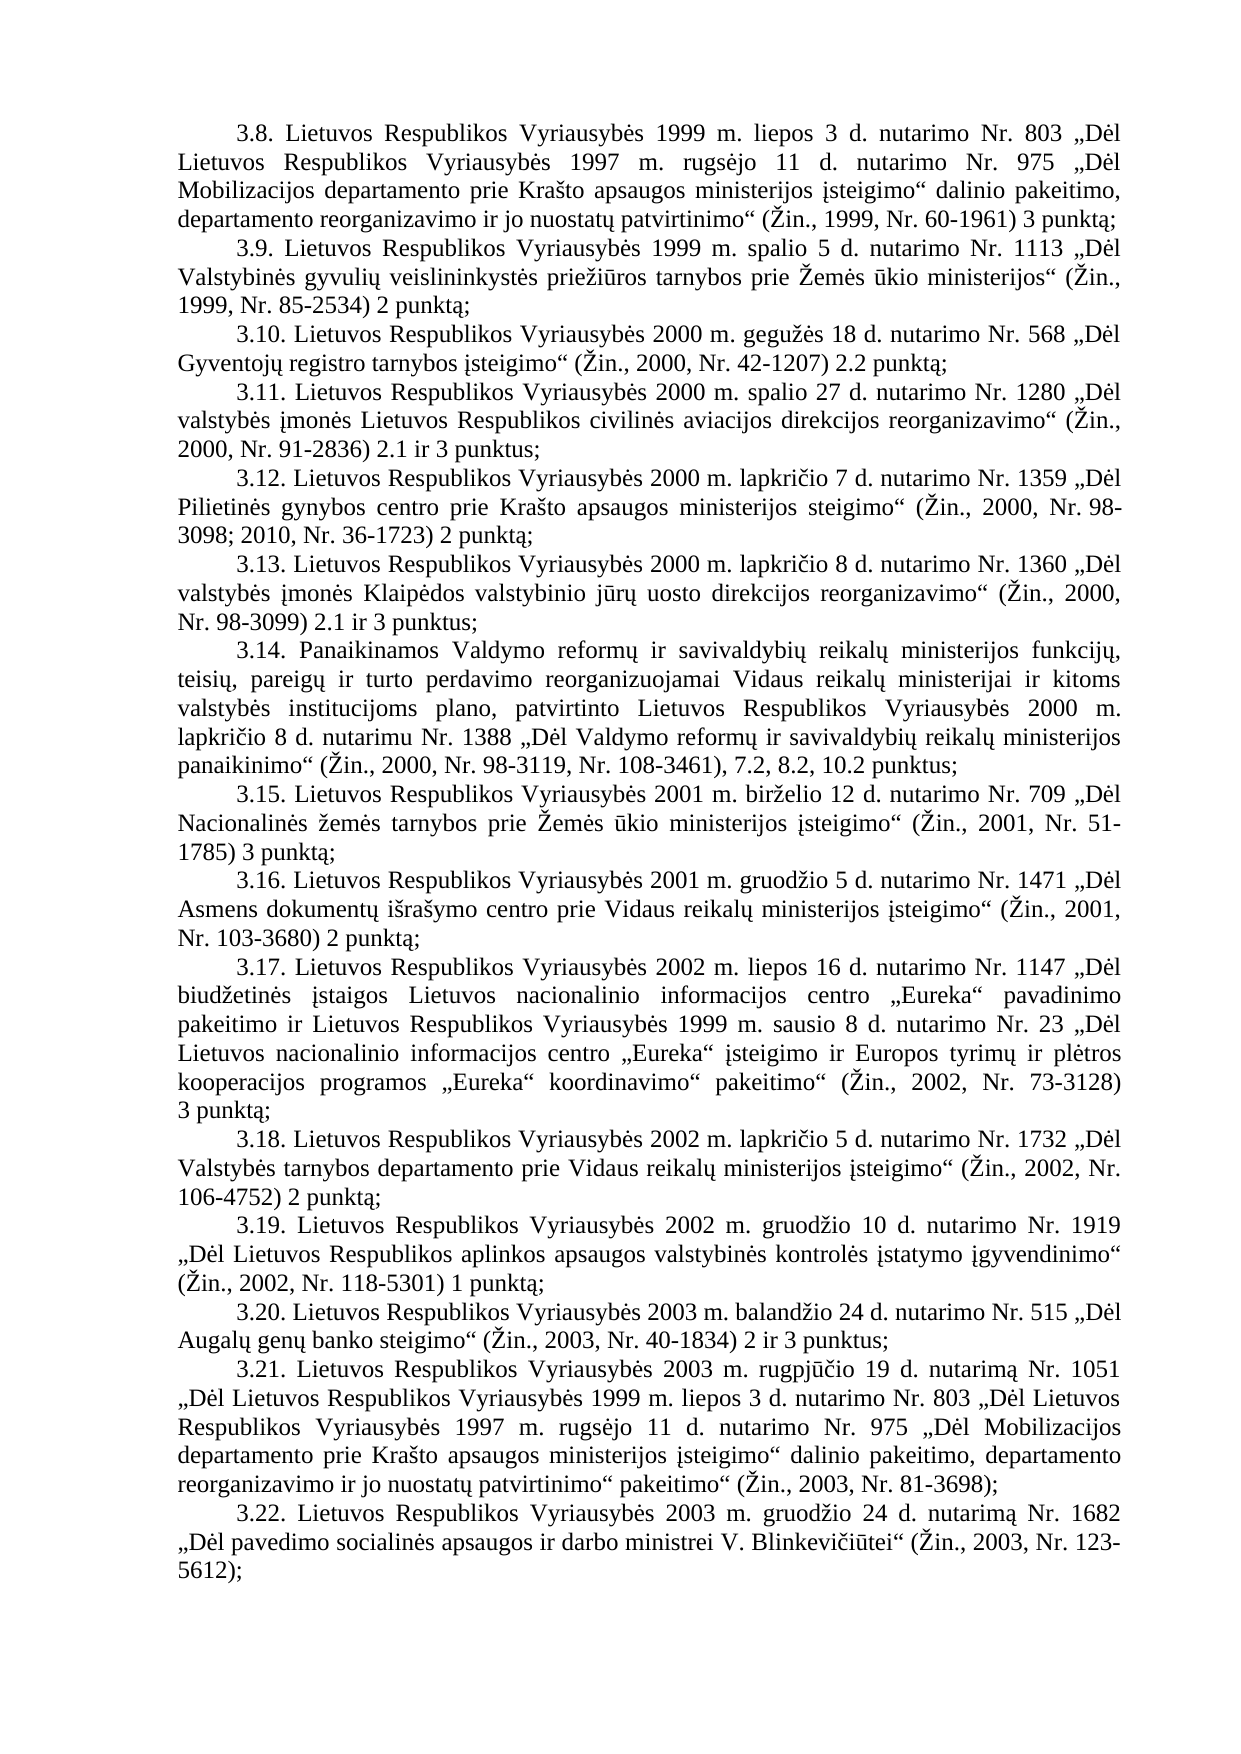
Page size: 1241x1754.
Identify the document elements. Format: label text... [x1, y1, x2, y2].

text 3.12. Lietuvos Respublikos Vyriausybės 2000 m. lapkričio 7 d. nutarimo Nr. 1359 „Dėl Pilietinės gynybos centro prie Krašto apsaugos ministerijos steigimo“ (Žin., 2000, Nr. 98-3098; 2010, Nr. 36-1723) 2 punktą; [177, 463, 1122, 549]
text 3.18. Lietuvos Respublikos Vyriausybės 2002 m. lapkričio 5 d. nutarimo Nr. 1732 „Dėl Valstybės tarnybos departamento prie Vidaus reikalų ministerijos įsteigimo“ (Žin., 2002, Nr. 106-4752) 2 punktą; [177, 1124, 1122, 1211]
text 3.19. Lietuvos Respublikos Vyriausybės 2002 m. gruodžio 10 d. nutarimo Nr. 1919 „Dėl Lietuvos Respublikos aplinkos apsaugos valstybinės kontrolės įstatymo įgyvendinimo“ (Žin., 2002, Nr. 118-5301) 1 punktą; [177, 1211, 1122, 1297]
text 3.8. Lietuvos Respublikos Vyriausybės 1999 m. liepos 3 d. nutarimo Nr. 803 „Dėl Lietuvos Respublikos Vyriausybės 1997 m. rugsėjo 11 d. nutarimo Nr. 975 „Dėl Mobilizacijos departamento prie Krašto apsaugos ministerijos įsteigimo“ dalinio pakeitimo, departamento reorganizavimo ir jo nuostatų patvirtinimo“ (Žin., 1999, Nr. 60-1961) 3 punktą; [177, 118, 1122, 233]
text 3.15. Lietuvos Respublikos Vyriausybės 2001 m. birželio 12 d. nutarimo Nr. 709 „Dėl Nacionalinės žemės tarnybos prie Žemės ūkio ministerijos įsteigimo“ (Žin., 2001, Nr. 51-1785) 3 punktą; [177, 779, 1122, 866]
text 3.22. Lietuvos Respublikos Vyriausybės 2003 m. gruodžio 24 d. nutarimą Nr. 1682 „Dėl pavedimo socialinės apsaugos ir darbo ministrei V. Blinkevičiūtei“ (Žin., 2003, Nr. 123-5612); [177, 1498, 1122, 1584]
text 3.13. Lietuvos Respublikos Vyriausybės 2000 m. lapkričio 8 d. nutarimo Nr. 1360 „Dėl valstybės įmonės Klaipėdos valstybinio jūrų uosto direkcijos reorganizavimo“ (Žin., 2000, Nr. 98-3099) 2.1 ir 3 punktus; [177, 549, 1122, 636]
text 3.9. Lietuvos Respublikos Vyriausybės 1999 m. spalio 5 d. nutarimo Nr. 1113 „Dėl Valstybinės gyvulių veislininkystės priežiūros tarnybos prie Žemės ūkio ministerijos“ (Žin., 1999, Nr. 85-2534) 2 punktą; [177, 233, 1122, 319]
text 3.21. Lietuvos Respublikos Vyriausybės 2003 m. rugpjūčio 19 d. nutarimą Nr. 1051 „Dėl Lietuvos Respublikos Vyriausybės 1999 m. liepos 3 d. nutarimo Nr. 803 „Dėl Lietuvos Respublikos Vyriausybės 1997 m. rugsėjo 11 d. nutarimo Nr. 975 „Dėl Mobilizacijos departamento prie Krašto apsaugos ministerijos įsteigimo“ dalinio pakeitimo, departamento reorganizavimo ir jo nuostatų patvirtinimo“ pakeitimo“ (Žin., 2003, Nr. 81-3698); [177, 1354, 1122, 1498]
text 3.14. Panaikinamos Valdymo reformų ir savivaldybių reikalų ministerijos funkcijų, teisių, pareigų ir turto perdavimo reorganizuojamai Vidaus reikalų ministerijai ir kitoms valstybės institucijoms plano, patvirtinto Lietuvos Respublikos Vyriausybės 2000 m. lapkričio 8 d. nutarimu Nr. 1388 „Dėl Valdymo reformų ir savivaldybių reikalų ministerijos panaikinimo“ (Žin., 2000, Nr. 98-3119, Nr. 108-3461), 7.2, 8.2, 10.2 punktus; [177, 636, 1122, 779]
text 3.17. Lietuvos Respublikos Vyriausybės 2002 m. liepos 16 d. nutarimo Nr. 1147 „Dėl biudžetinės įstaigos Lietuvos nacionalinio informacijos centro „Eureka“ pavadinimo pakeitimo ir Lietuvos Respublikos Vyriausybės 1999 m. sausio 8 d. nutarimo Nr. 23 „Dėl Lietuvos nacionalinio informacijos centro „Eureka“ įsteigimo ir Europos tyrimų ir plėtros kooperacijos programos „Eureka“ koordinavimo“ pakeitimo“ (Žin., 2002, Nr. 73-3128) 3 punktą; [177, 952, 1122, 1124]
text 3.20. Lietuvos Respublikos Vyriausybės 2003 m. balandžio 24 d. nutarimo Nr. 515 „Dėl Augalų genų banko steigimo“ (Žin., 2003, Nr. 40-1834) 2 ir 3 punktus; [177, 1297, 1122, 1354]
text 3.10. Lietuvos Respublikos Vyriausybės 2000 m. gegužės 18 d. nutarimo Nr. 568 „Dėl Gyventojų registro tarnybos įsteigimo“ (Žin., 2000, Nr. 42-1207) 2.2 punktą; [177, 319, 1122, 377]
text 3.16. Lietuvos Respublikos Vyriausybės 2001 m. gruodžio 5 d. nutarimo Nr. 1471 „Dėl Asmens dokumentų išrašymo centro prie Vidaus reikalų ministerijos įsteigimo“ (Žin., 2001, Nr. 103-3680) 2 punktą; [177, 866, 1122, 952]
text 3.11. Lietuvos Respublikos Vyriausybės 2000 m. spalio 27 d. nutarimo Nr. 1280 „Dėl valstybės įmonės Lietuvos Respublikos civilinės aviacijos direkcijos reorganizavimo“ (Žin., 2000, Nr. 91-2836) 2.1 ir 3 punktus; [177, 377, 1122, 463]
